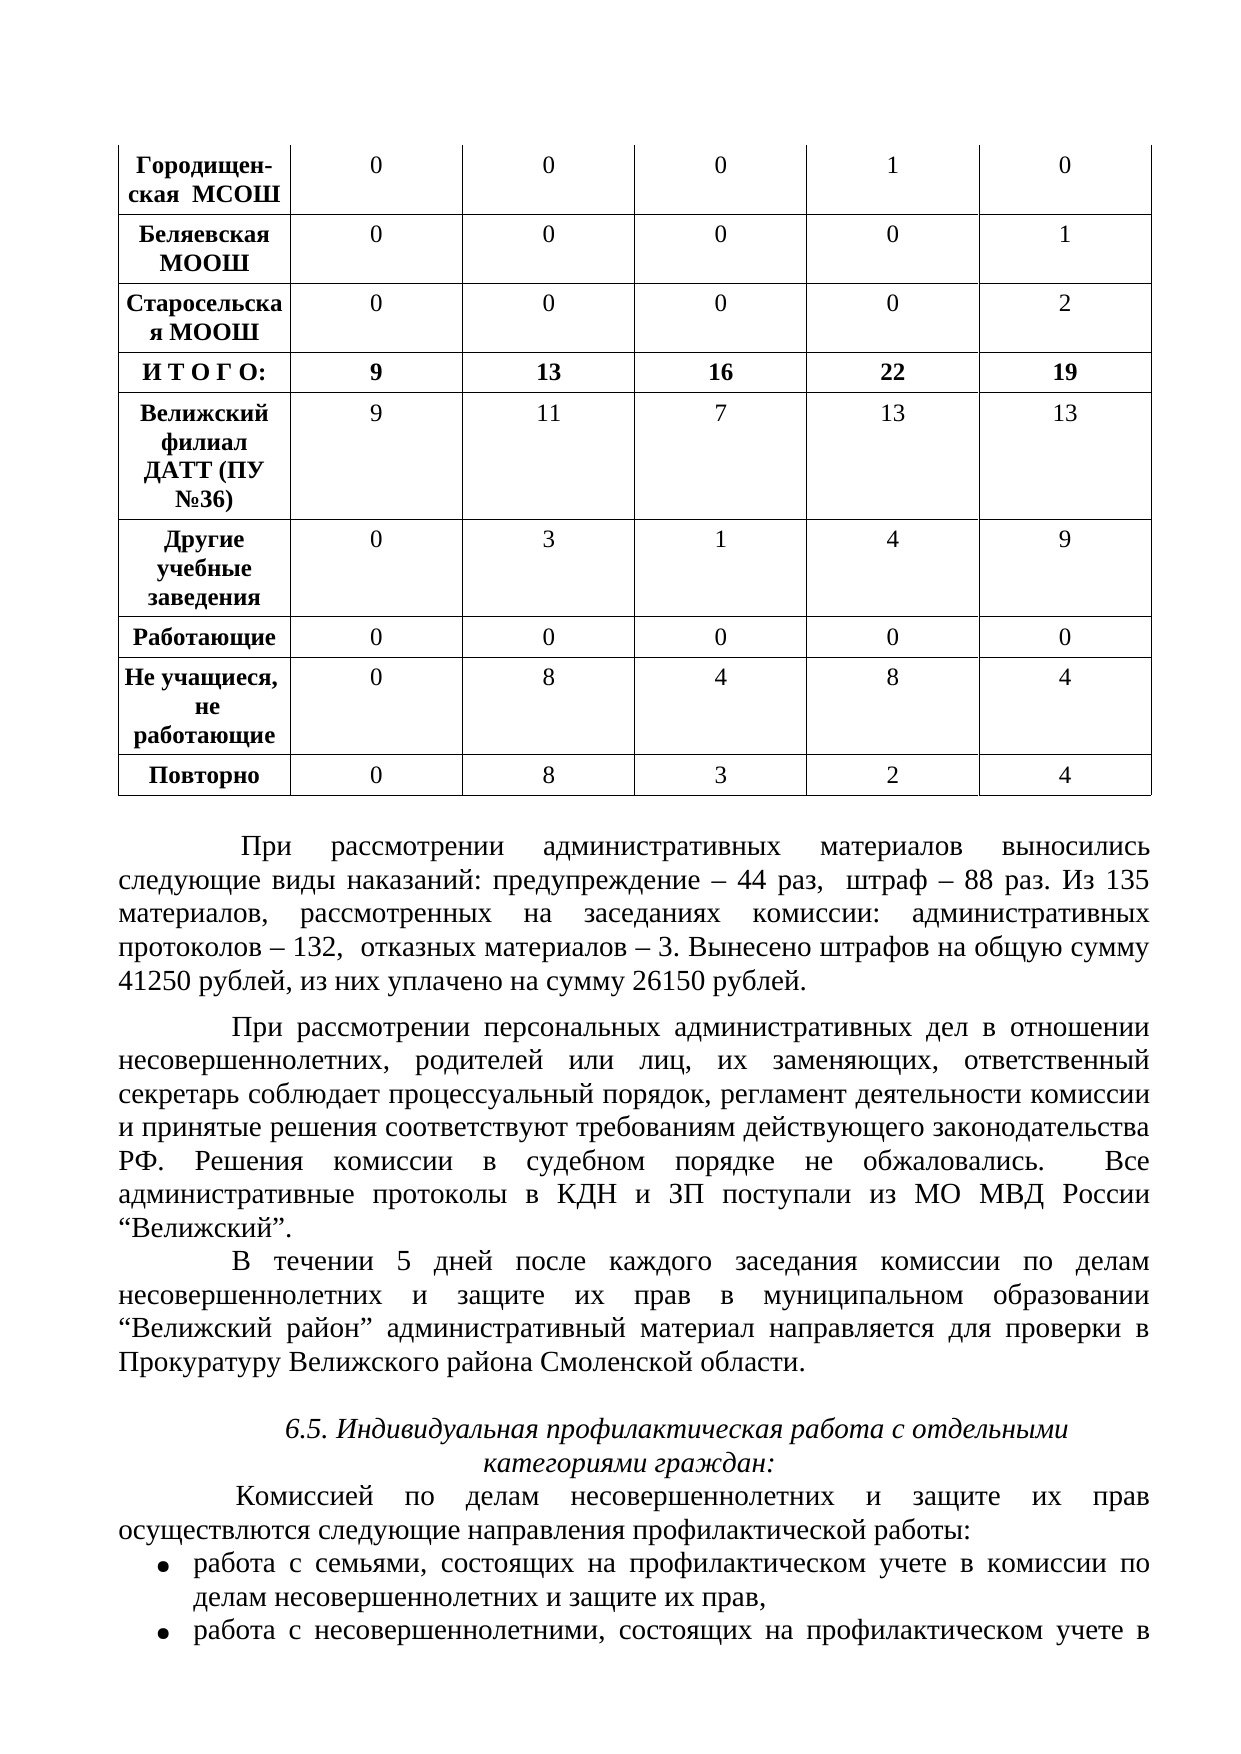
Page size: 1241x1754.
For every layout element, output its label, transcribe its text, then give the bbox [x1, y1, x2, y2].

text 6.5. Индивидуальная профилактическая работа с отдельными категориями граждан: [118, 1411, 1151, 1478]
table_cell 4 [635, 658, 806, 754]
table_cell 8 [807, 658, 978, 754]
table_cell Повторно [119, 755, 290, 795]
table_cell 0 [463, 145, 634, 214]
table_cell 13 [980, 393, 1151, 519]
table_cell 0 [463, 284, 634, 352]
table_cell 0 [807, 284, 978, 352]
table_cell 0 [291, 520, 462, 616]
table_cell 3 [635, 755, 806, 795]
table_cell 0 [291, 755, 462, 795]
text Комиссией по делам несовершеннолетних и защите их прав осуществлются следующие направления профилактической работы: [118, 1478, 1151, 1545]
table_cell 11 [463, 393, 634, 519]
table_cell 22 [807, 353, 978, 392]
table_cell 4 [807, 520, 978, 616]
table_cell 9 [291, 353, 462, 392]
table_cell 1 [635, 520, 806, 616]
table_cell 0 [291, 145, 462, 214]
table_cell Работающие [119, 617, 290, 657]
table_cell 0 [463, 617, 634, 657]
text При рассмотрении персональных административных дел в отношении несовершеннолетних, родителей или лиц, их заменяющих, ответственный секретарь соблюдает процессуальный порядок, регламент деятельности комиссии и принятые решения соответствуют требованиям действующего законодательства РФ. Решения комиссии в судебном порядке не обжаловались. Все административные протоколы в КДН и ЗП поступали из МО МВД России “Велижский”. [118, 1009, 1151, 1243]
table_cell 0 [635, 617, 806, 657]
table_cell 16 [635, 353, 806, 392]
list работа с несовершеннолетними, состоящих на профилактическом учете в [156, 1612, 1151, 1646]
table_cell Велижский филиал ДАТТ (ПУ №36) [119, 393, 290, 519]
table_cell 19 [980, 353, 1151, 392]
text При рассмотрении административных материалов выносились следующие виды наказаний: предупреждение – 44 раз, штраф – 88 раз. Из 135 материалов, рассмотренных на заседаниях комиссии: административных протоколов – 132, отказных материалов – 3. Вынесено штрафов на общую сумму 41250 рублей, из них уплачено на сумму 26150 рублей. [118, 828, 1151, 996]
text В течении 5 дней после каждого заседания комиссии по делам несовершеннолетних и защите их прав в муниципальном образовании “Велижский район” административный материал направляется для проверки в Прокуратуру Велижского района Смоленской области. [118, 1243, 1151, 1378]
table_cell Городищен-ская МСОШ [119, 145, 290, 214]
table_cell И Т О Г О: [119, 353, 290, 392]
table_cell 0 [980, 145, 1151, 214]
table_cell 8 [463, 755, 634, 795]
table_cell Не учащиеся, не работающие [119, 658, 290, 754]
table_cell 0 [635, 145, 806, 214]
table_cell 9 [980, 520, 1151, 616]
table_cell 4 [980, 755, 1151, 795]
list работа с семьями, состоящих на профилактическом учете в комиссии по делам несовершеннолетних и защите их прав, [156, 1545, 1151, 1612]
table_cell 13 [807, 393, 978, 519]
table_cell 0 [291, 617, 462, 657]
table_cell 4 [980, 658, 1151, 754]
table_cell 1 [980, 215, 1151, 283]
table_cell 1 [807, 145, 978, 214]
table_cell Другие учебные заведения [119, 520, 290, 616]
table_cell 0 [291, 284, 462, 352]
table_cell 0 [463, 215, 634, 283]
table_cell 7 [635, 393, 806, 519]
table_cell 0 [635, 215, 806, 283]
table_cell 2 [980, 284, 1151, 352]
table_cell 13 [463, 353, 634, 392]
table_cell 0 [635, 284, 806, 352]
table_cell 0 [807, 215, 978, 283]
table_cell 2 [807, 755, 978, 795]
table_cell 0 [980, 617, 1151, 657]
table_cell 9 [291, 393, 462, 519]
table_cell 0 [807, 617, 978, 657]
table_cell 8 [463, 658, 634, 754]
table_cell 0 [291, 215, 462, 283]
table_cell Старосельская МООШ [119, 284, 290, 352]
table_cell 3 [463, 520, 634, 616]
table_cell 0 [291, 658, 462, 754]
table_cell Беляевская МООШ [119, 215, 290, 283]
